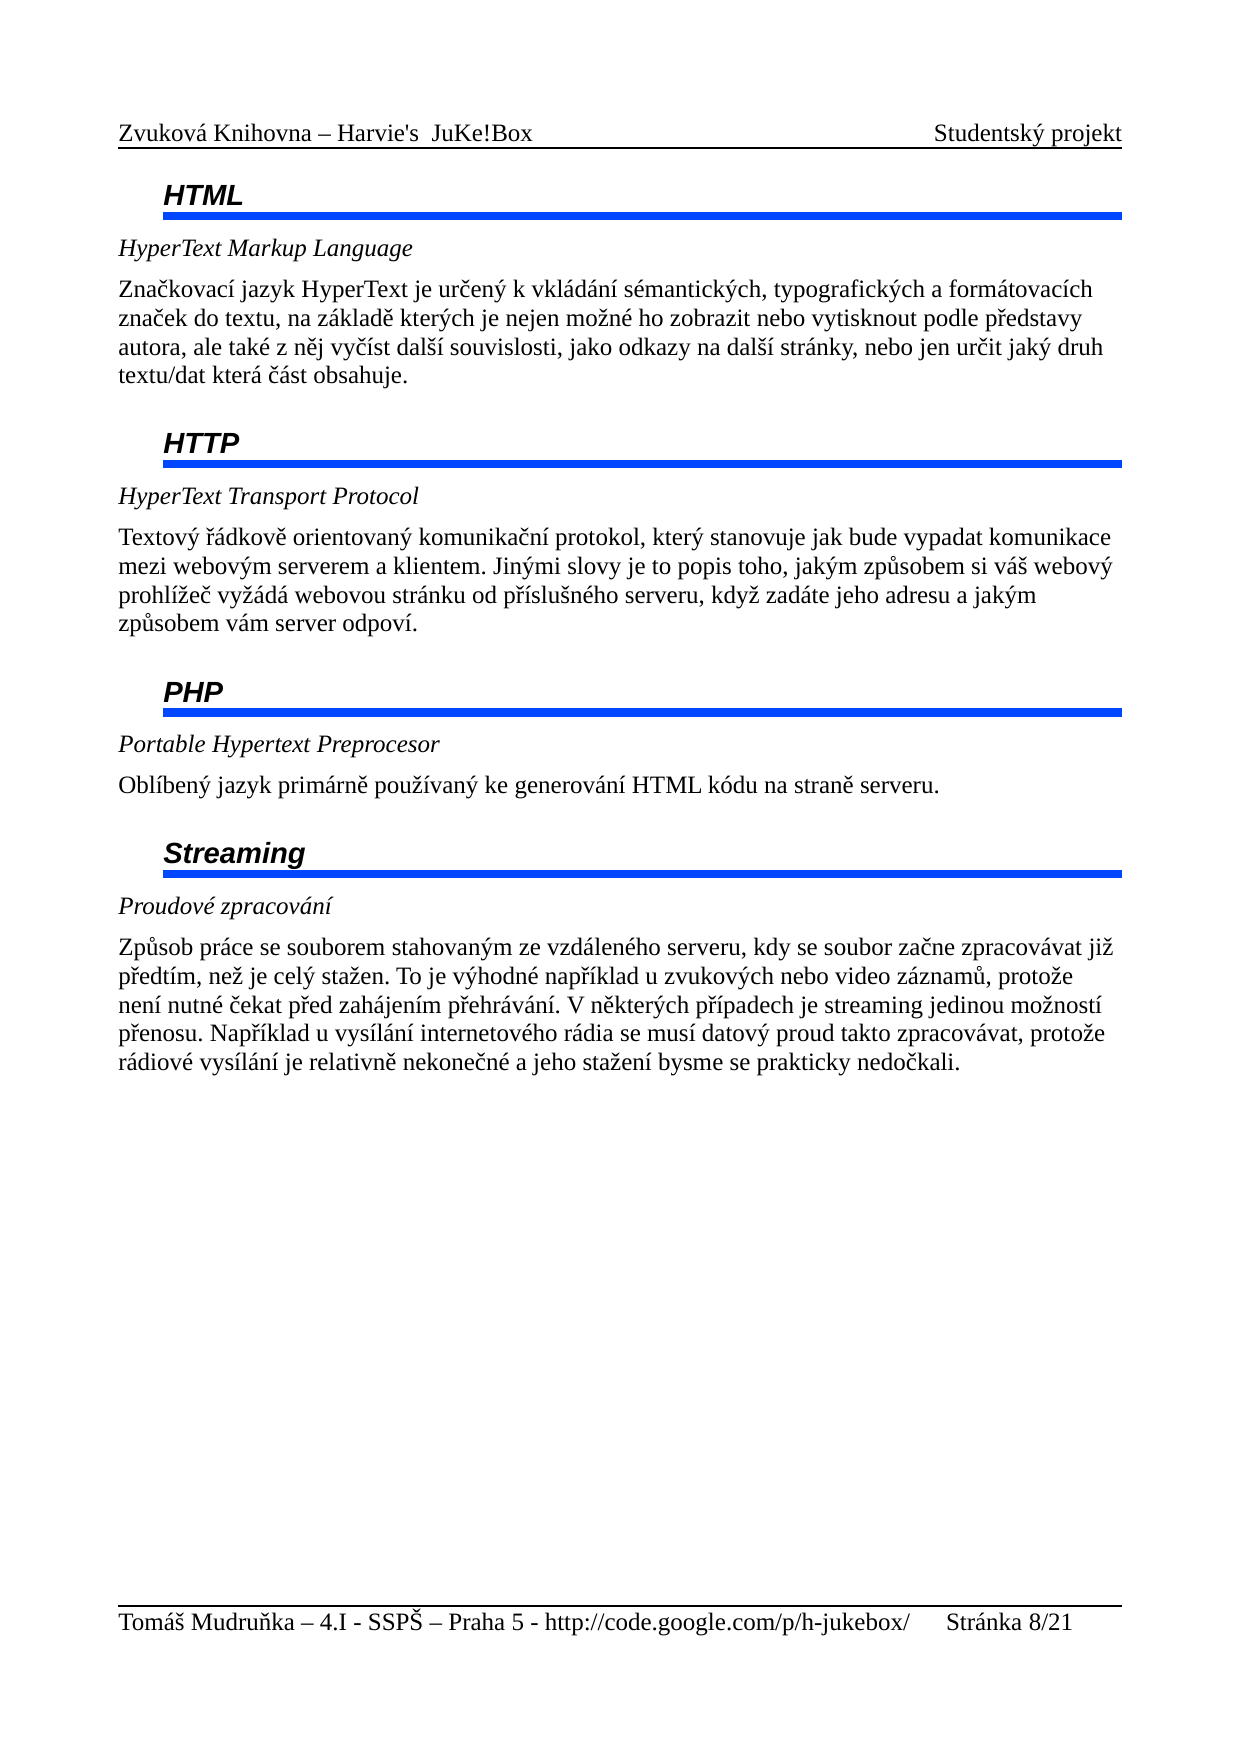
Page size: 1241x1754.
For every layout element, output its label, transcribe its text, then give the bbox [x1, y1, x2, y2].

text Portable Hypertext Preprocesor [118, 729, 1122, 758]
subtitle HTTP [163, 427, 1122, 460]
text Způsob práce se souborem stahovaným ze vzdáleného serveru, kdy se soubor začne zpracovávat již předtím, než je celý stažen. To je výhodné například u zvukových nebo video záznamů, protože není nutné čekat před zahájením přehrávání. V některých případech je streaming jedinou možností přenosu. Například u vysílání internetového rádia se musí datový proud takto zpracovávat, protože rádiové vysílání je relativně nekonečné a jeho stažení bysme se prakticky nedočkali. [118, 932, 1122, 1076]
subtitle Streaming [163, 837, 1122, 870]
text Oblíbený jazyk primárně používaný ke generování HTML kódu na straně serveru. [118, 770, 1122, 799]
text HyperText Markup Language [118, 233, 1122, 262]
text Textový řádkově orientovaný komunikační protokol, který stanovuje jak bude vypadat komunikace mezi webovým serverem a klientem. Jinými slovy je to popis toho, jakým způsobem si váš webový prohlížeč vyžádá webovou stránku od příslušného serveru, když zadáte jeho adresu a jakým způsobem vám server odpoví. [118, 522, 1122, 637]
subtitle PHP [163, 675, 1122, 708]
text Značkovací jazyk HyperText je určený k vkládání sémantických, typografických a formátovacích značek do textu, na základě kterých je nejen možné ho zobrazit nebo vytisknout podle představy autora, ale také z něj vyčíst další souvislosti, jako odkazy na další stránky, nebo jen určit jaký druh textu/dat která část obsahuje. [118, 274, 1122, 389]
text Proudové zpracování [118, 891, 1122, 920]
subtitle HTML [163, 178, 1122, 212]
text HyperText Transport Protocol [118, 481, 1122, 510]
